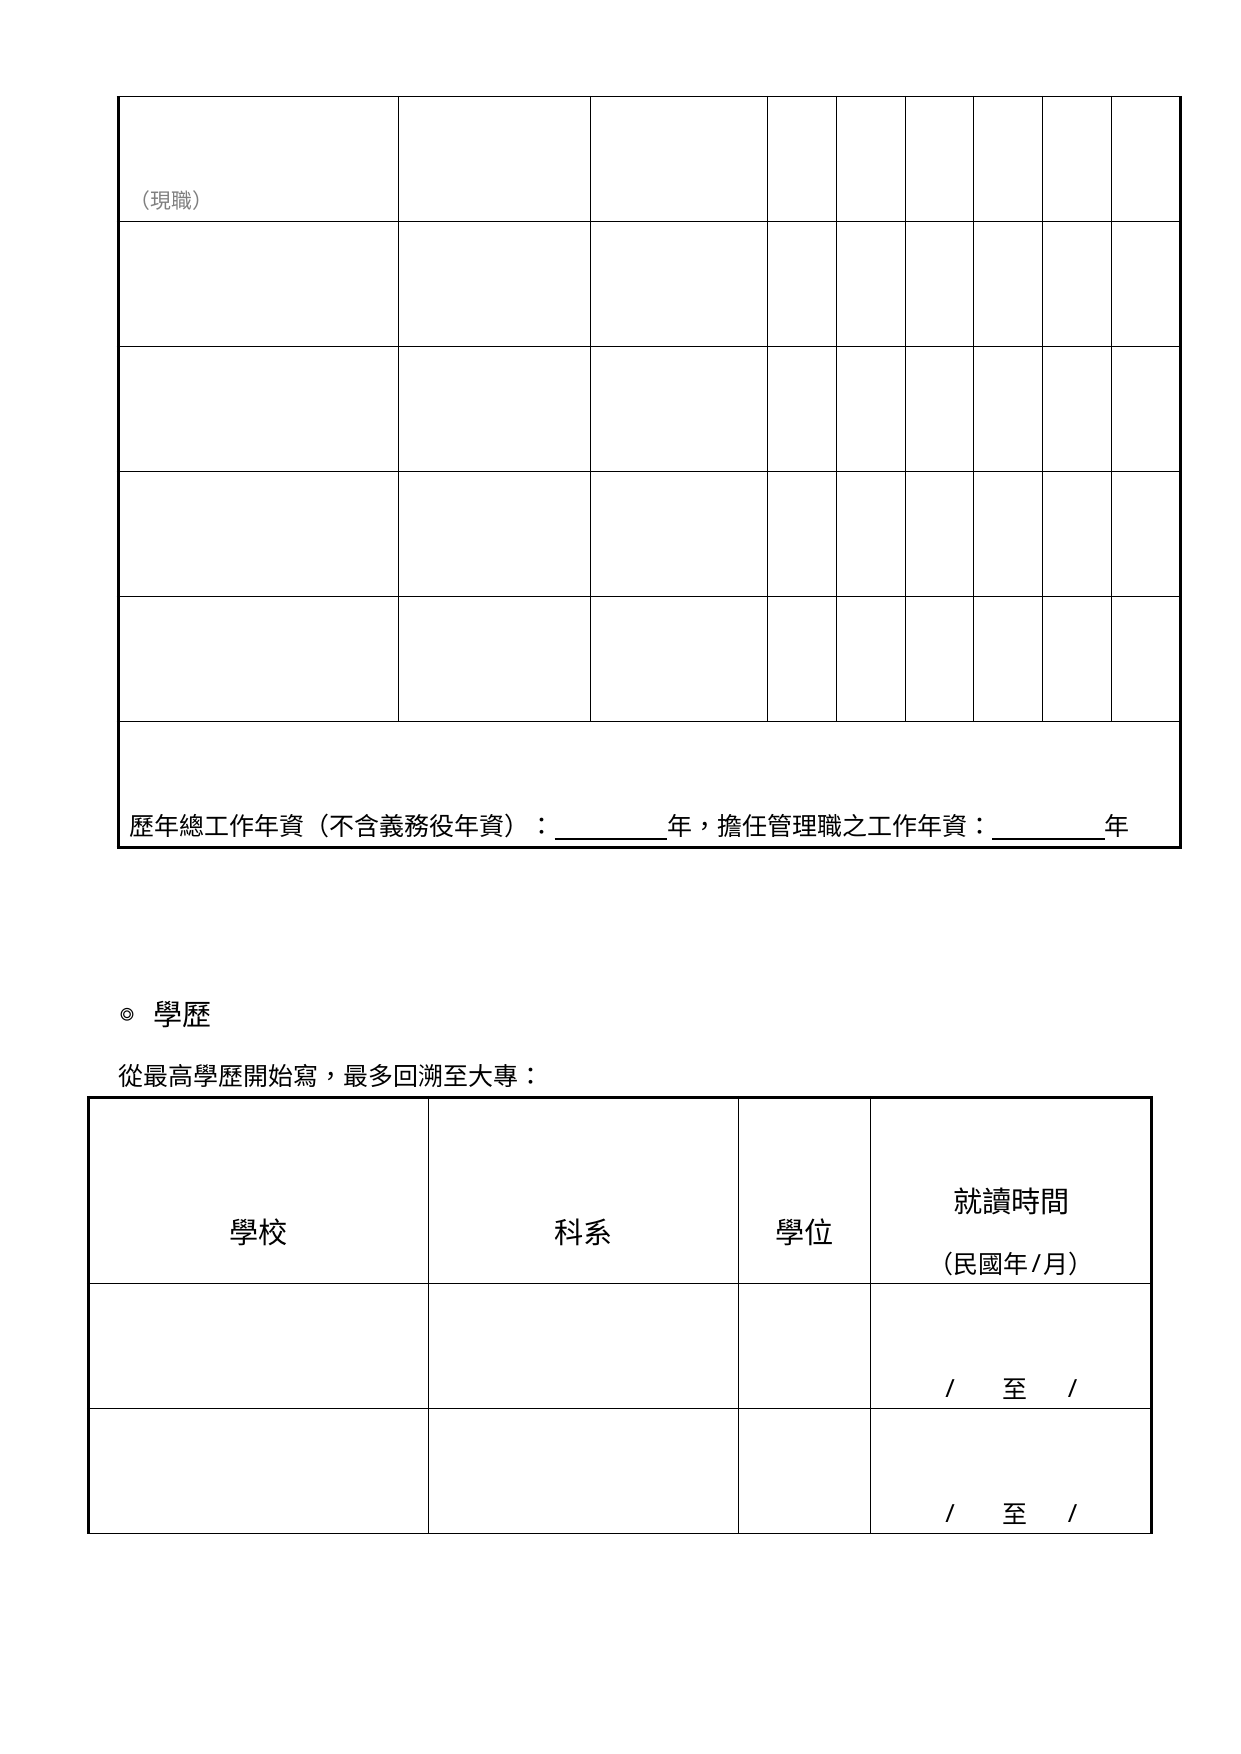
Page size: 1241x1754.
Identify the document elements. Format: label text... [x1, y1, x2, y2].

table_cell [768, 472, 836, 596]
table_cell 歷年總工作年資（不含義務役年資）： 年，擔任管理職之工作年資： 年 [120, 722, 1179, 846]
table_cell [120, 222, 398, 346]
table_cell [120, 347, 398, 471]
table_cell [906, 222, 973, 346]
table_cell [837, 347, 905, 471]
table_cell [906, 597, 973, 721]
table_cell （現職） [120, 97, 398, 221]
table_cell [837, 222, 905, 346]
table_cell [591, 597, 767, 721]
table_cell [399, 97, 590, 221]
table_cell [1112, 597, 1179, 721]
table_cell [1112, 472, 1179, 596]
table_cell [974, 347, 1042, 471]
table_cell [120, 597, 398, 721]
table_cell [399, 597, 590, 721]
table_header 學校 [90, 1099, 428, 1283]
table_cell [837, 97, 905, 221]
table_cell [1043, 597, 1111, 721]
table_header 學位 [739, 1099, 870, 1283]
table_cell [906, 347, 973, 471]
table_cell [399, 347, 590, 471]
table_cell [591, 472, 767, 596]
table_cell / 至 / [871, 1409, 1150, 1533]
table_cell [974, 597, 1042, 721]
table_cell [1112, 222, 1179, 346]
table_cell [739, 1409, 870, 1533]
text ◎ 學歷 [118, 971, 1122, 1033]
table_cell [399, 222, 590, 346]
table_cell [1043, 347, 1111, 471]
table_cell [1112, 347, 1179, 471]
table_cell [768, 597, 836, 721]
table_cell [591, 222, 767, 346]
table_cell [768, 97, 836, 221]
table_cell [120, 472, 398, 596]
table_cell [429, 1409, 738, 1533]
table_cell [837, 472, 905, 596]
table_cell [974, 222, 1042, 346]
table_cell [768, 347, 836, 471]
table_cell [1043, 222, 1111, 346]
text 從最高學歷開始寫，最多回溯至大專： [118, 1033, 1122, 1096]
table_cell [739, 1284, 870, 1408]
table_cell [90, 1284, 428, 1408]
table_cell [1043, 97, 1111, 221]
table_header 就讀時間 （民國年/月） [871, 1099, 1150, 1283]
table_header 科系 [429, 1099, 738, 1283]
table_cell [1112, 97, 1179, 221]
table_cell [1043, 472, 1111, 596]
table_cell [399, 472, 590, 596]
table_cell [591, 97, 767, 221]
table_cell [906, 472, 973, 596]
table_cell [906, 97, 973, 221]
table_cell / 至 / [871, 1284, 1150, 1408]
table_cell [90, 1409, 428, 1533]
table_cell [429, 1284, 738, 1408]
table_cell [768, 222, 836, 346]
table_cell [974, 472, 1042, 596]
table_cell [591, 347, 767, 471]
table_cell [837, 597, 905, 721]
table_cell [974, 97, 1042, 221]
